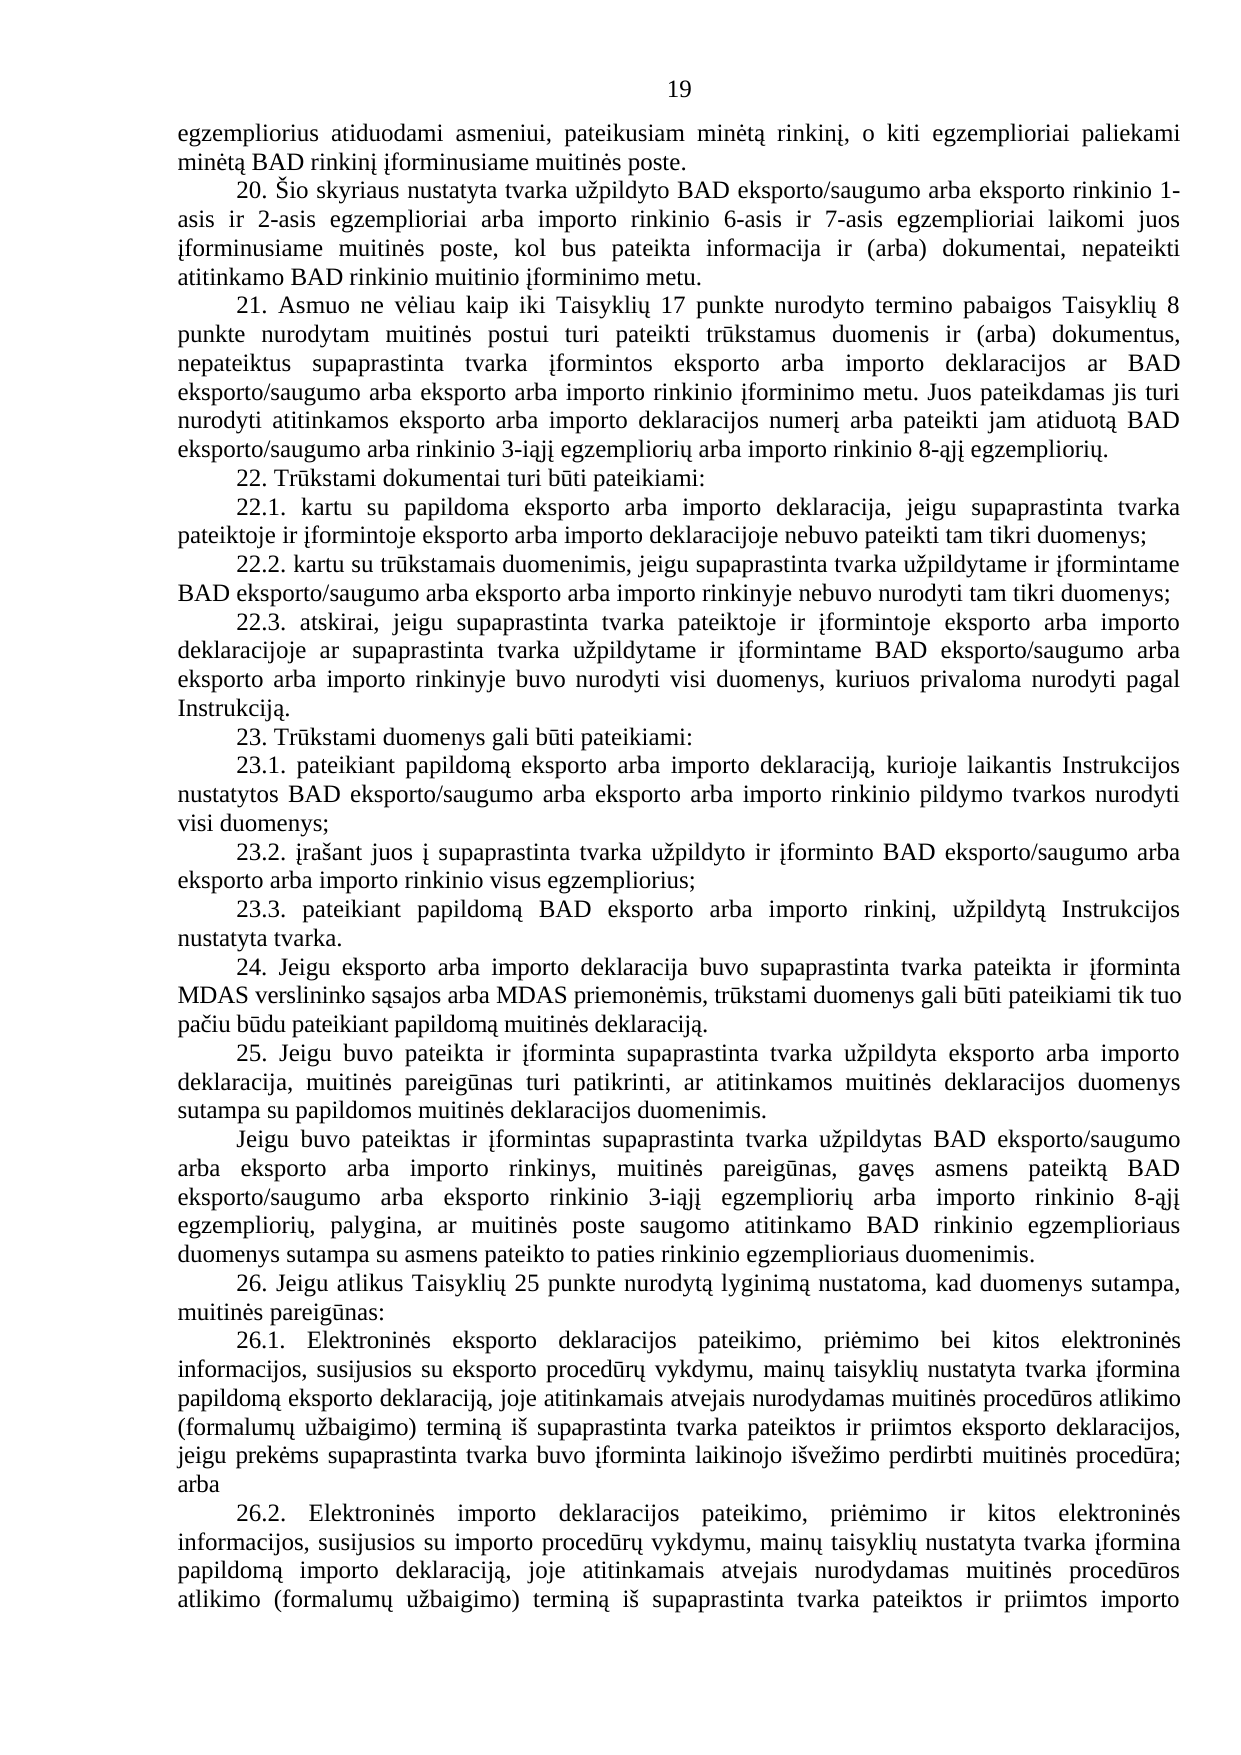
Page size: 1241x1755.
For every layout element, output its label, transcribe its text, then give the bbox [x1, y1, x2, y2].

text 22. Trūkstami dokumentai turi būti pateikiami: [177, 463, 1181, 492]
text 24. Jeigu eksporto arba importo deklaracija buvo supaprastinta tvarka pateikta ir įforminta MDAS verslininko sąsajos arba MDAS priemonėmis, trūkstami duomenys gali būti pateikiami tik tuo pačiu būdu pateikiant papildomą muitinės deklaraciją. [177, 952, 1181, 1038]
text 22.3. atskirai, jeigu supaprastinta tvarka pateiktoje ir įformintoje eksporto arba importo deklaracijoje ar supaprastinta tvarka užpildytame ir įformintame BAD eksporto/saugumo arba eksporto arba importo rinkinyje buvo nurodyti visi duomenys, kuriuos privaloma nurodyti pagal Instrukciją. [177, 607, 1181, 722]
text 23.1. pateikiant papildomą eksporto arba importo deklaraciją, kurioje laikantis Instrukcijos nustatytos BAD eksporto/saugumo arba eksporto arba importo rinkinio pildymo tvarkos nurodyti visi duomenys; [177, 751, 1181, 837]
text 22.1. kartu su papildoma eksporto arba importo deklaracija, jeigu supaprastinta tvarka pateiktoje ir įformintoje eksporto arba importo deklaracijoje nebuvo pateikti tam tikri duomenys; [177, 492, 1181, 549]
text 20. Šio skyriaus nustatyta tvarka užpildyto BAD eksporto/saugumo arba eksporto rinkinio 1-asis ir 2-asis egzemplioriai arba importo rinkinio 6-asis ir 7-asis egzemplioriai laikomi juos įforminusiame muitinės poste, kol bus pateikta informacija ir (arba) dokumentai, nepateikti atitinkamo BAD rinkinio muitinio įforminimo metu. [177, 176, 1181, 291]
text 26.2. Elektroninės importo deklaracijos pateikimo, priėmimo ir kitos elektroninės informacijos, susijusios su importo procedūrų vykdymu, mainų taisyklių nustatyta tvarka įformina papildomą importo deklaraciją, joje atitinkamais atvejais nurodydamas muitinės procedūros atlikimo (formalumų užbaigimo) terminą iš supaprastinta tvarka pateiktos ir priimtos importo [177, 1498, 1181, 1613]
text egzempliorius atiduodami asmeniui, pateikusiam minėtą rinkinį, o kiti egzemplioriai paliekami minėtą BAD rinkinį įforminusiame muitinės poste. [177, 118, 1181, 176]
text 26. Jeigu atlikus Taisyklių 25 punkte nurodytą lyginimą nustatoma, kad duomenys sutampa, muitinės pareigūnas: [177, 1268, 1181, 1326]
text 26.1. Elektroninės eksporto deklaracijos pateikimo, priėmimo bei kitos elektroninės informacijos, susijusios su eksporto procedūrų vykdymu, mainų taisyklių nustatyta tvarka įformina papildomą eksporto deklaraciją, joje atitinkamais atvejais nurodydamas muitinės procedūros atlikimo (formalumų užbaigimo) terminą iš supaprastinta tvarka pateiktos ir priimtos eksporto deklaracijos, jeigu prekėms supaprastinta tvarka buvo įforminta laikinojo išvežimo perdirbti muitinės procedūra; arba [177, 1326, 1181, 1498]
text 23.2. įrašant juos į supaprastinta tvarka užpildyto ir įforminto BAD eksporto/saugumo arba eksporto arba importo rinkinio visus egzempliorius; [177, 837, 1181, 894]
text 22.2. kartu su trūkstamais duomenimis, jeigu supaprastinta tvarka užpildytame ir įformintame BAD eksporto/saugumo arba eksporto arba importo rinkinyje nebuvo nurodyti tam tikri duomenys; [177, 549, 1181, 607]
text 23.3. pateikiant papildomą BAD eksporto arba importo rinkinį, užpildytą Instrukcijos nustatyta tvarka. [177, 894, 1181, 952]
text 23. Trūkstami duomenys gali būti pateikiami: [177, 722, 1181, 751]
text 21. Asmuo ne vėliau kaip iki Taisyklių 17 punkte nurodyto termino pabaigos Taisyklių 8 punkte nurodytam muitinės postui turi pateikti trūkstamus duomenis ir (arba) dokumentus, nepateiktus supaprastinta tvarka įformintos eksporto arba importo deklaracijos ar BAD eksporto/saugumo arba eksporto arba importo rinkinio įforminimo metu. Juos pateikdamas jis turi nurodyti atitinkamos eksporto arba importo deklaracijos numerį arba pateikti jam atiduotą BAD eksporto/saugumo arba rinkinio 3-iąjį egzempliorių arba importo rinkinio 8-ąjį egzempliorių. [177, 291, 1181, 463]
text 25. Jeigu buvo pateikta ir įforminta supaprastinta tvarka užpildyta eksporto arba importo deklaracija, muitinės pareigūnas turi patikrinti, ar atitinkamos muitinės deklaracijos duomenys sutampa su papildomos muitinės deklaracijos duomenimis. [177, 1038, 1181, 1124]
text Jeigu buvo pateiktas ir įformintas supaprastinta tvarka užpildytas BAD eksporto/saugumo arba eksporto arba importo rinkinys, muitinės pareigūnas, gavęs asmens pateiktą BAD eksporto/saugumo arba eksporto rinkinio 3-iąjį egzempliorių arba importo rinkinio 8-ąjį egzempliorių, palygina, ar muitinės poste saugomo atitinkamo BAD rinkinio egzemplioriaus duomenys sutampa su asmens pateikto to paties rinkinio egzemplioriaus duomenimis. [177, 1124, 1181, 1268]
